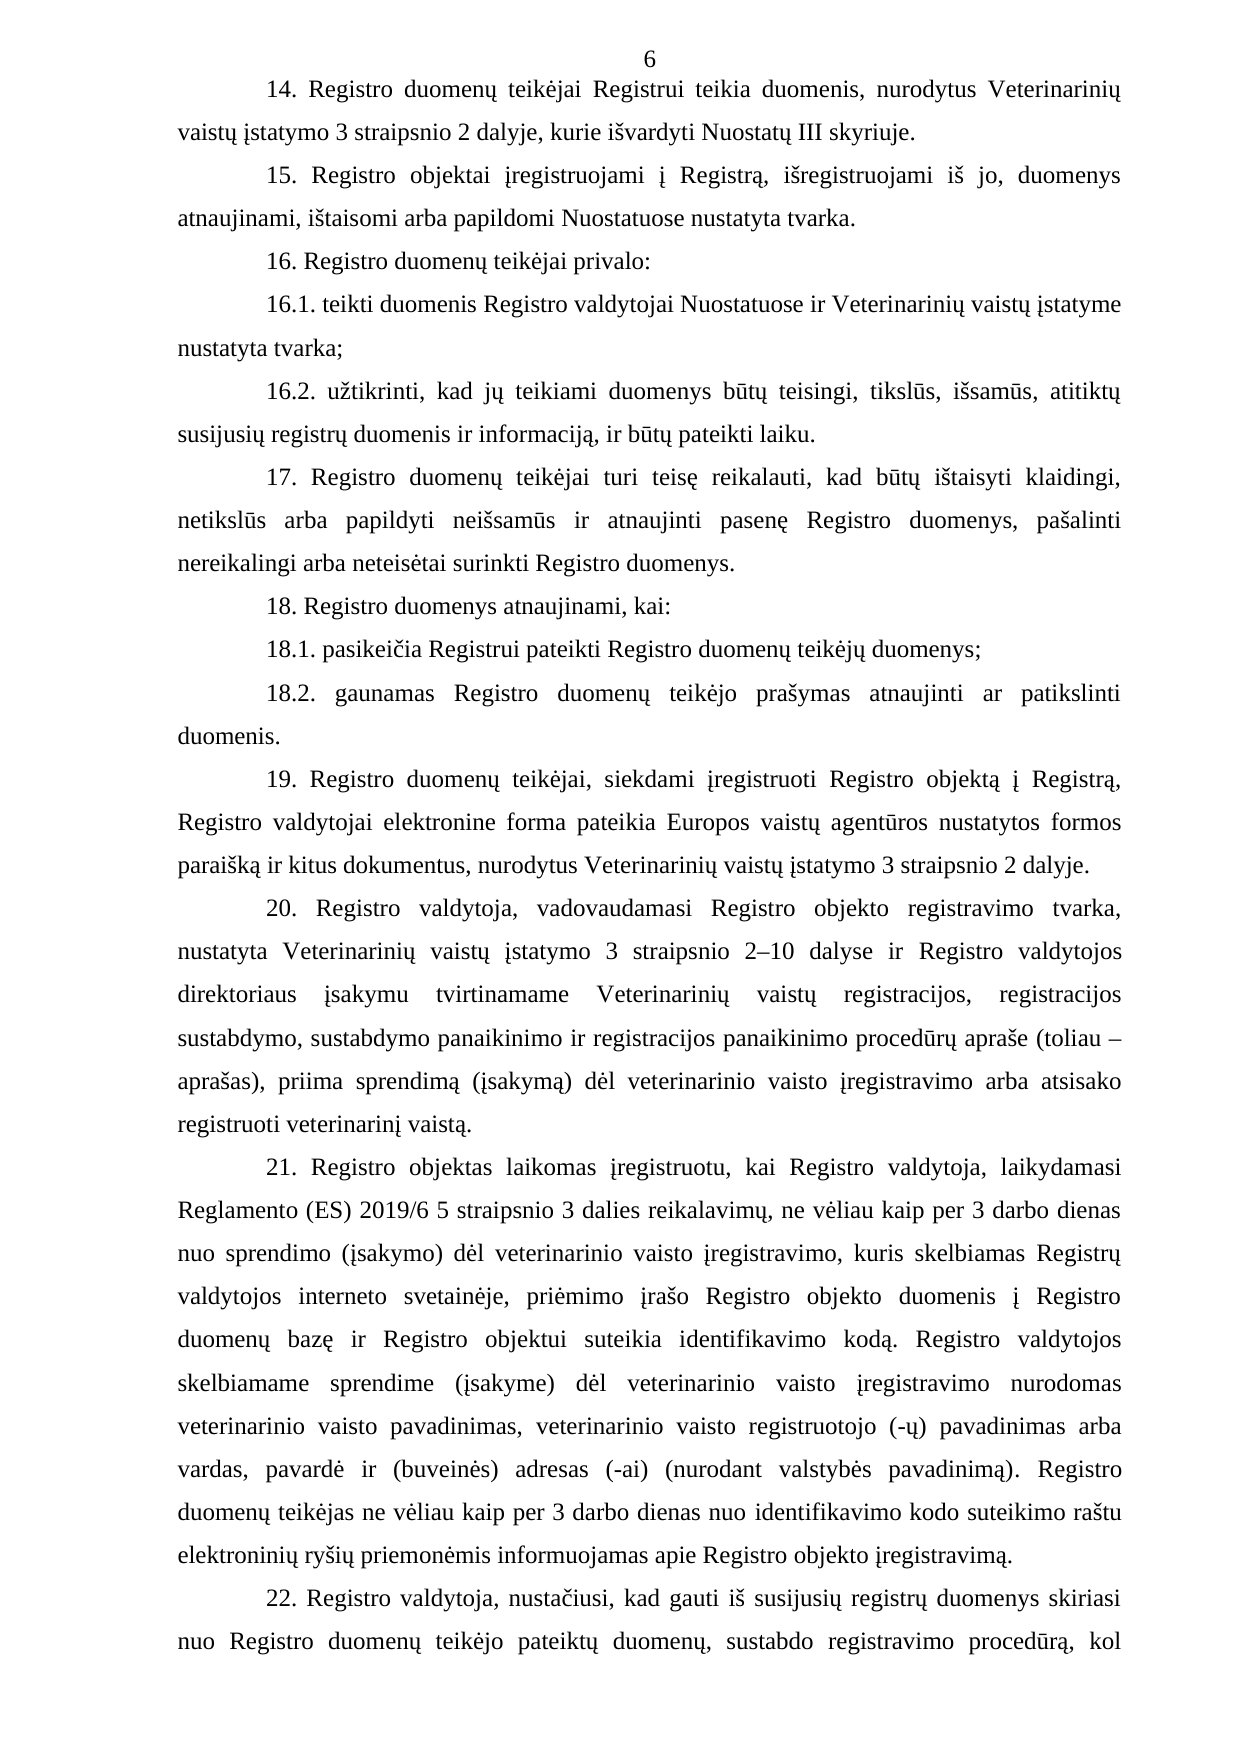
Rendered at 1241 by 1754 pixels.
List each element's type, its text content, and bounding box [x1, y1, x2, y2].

text 18.2. gaunamas Registro duomenų teikėjo prašymas atnaujinti ar patikslinti duomenis. [177, 678, 1122, 749]
text 14. Registro duomenų teikėjai Registrui teikia duomenis, nurodytus Veterinarinių vaistų įstatymo 3 straipsnio 2 dalyje, kurie išvardyti Nuostatų III skyriuje. [177, 74, 1122, 146]
text 21. Registro objektas laikomas įregistruotu, kai Registro valdytoja, laikydamasi Reglamento (ES) 2019/6 5 straipsnio 3 dalies reikalavimų, ne vėliau kaip per 3 darbo dienas nuo sprendimo (įsakymo) dėl veterinarinio vaisto įregistravimo, kuris skelbiamas Registrų valdytojos interneto svetainėje, priėmimo įrašo Registro objekto duomenis į Registro duomenų bazę ir Registro objektui suteikia identifikavimo kodą. Registro valdytojos skelbiamame sprendime (įsakyme) dėl veterinarinio vaisto įregistravimo nurodomas veterinarinio vaisto pavadinimas, veterinarinio vaisto registruotojo (-ų) pavadinimas arba vardas, pavardė ir (buveinės) adresas (-ai) (nurodant valstybės pavadinimą). Registro duomenų teikėjas ne vėliau kaip per 3 darbo dienas nuo identifikavimo kodo suteikimo raštu elektroninių ryšių priemonėmis informuojamas apie Registro objekto įregistravimą. [177, 1152, 1122, 1569]
text 18.1. pasikeičia Registrui pateikti Registro duomenų teikėjų duomenys; [177, 634, 1122, 663]
text 18. Registro duomenys atnaujinami, kai: [177, 591, 1122, 620]
text 20. Registro valdytoja, vadovaudamasi Registro objekto registravimo tvarka, nustatyta Veterinarinių vaistų įstatymo 3 straipsnio 2–10 dalyse ir Registro valdytojos direktoriaus įsakymu tvirtinamame Veterinarinių vaistų registracijos, registracijos sustabdymo, sustabdymo panaikinimo ir registracijos panaikinimo procedūrų apraše (toliau – aprašas), priima sprendimą (įsakymą) dėl veterinarinio vaisto įregistravimo arba atsisako registruoti veterinarinį vaistą. [177, 893, 1122, 1138]
text 16.1. teikti duomenis Registro valdytojai Nuostatuose ir Veterinarinių vaistų įstatyme nustatyta tvarka; [177, 289, 1122, 361]
text 19. Registro duomenų teikėjai, siekdami įregistruoti Registro objektą į Registrą, Registro valdytojai elektronine forma pateikia Europos vaistų agentūros nustatytos formos paraišką ir kitus dokumentus, nurodytus Veterinarinių vaistų įstatymo 3 straipsnio 2 dalyje. [177, 764, 1122, 879]
text 16. Registro duomenų teikėjai privalo: [177, 246, 1122, 275]
text 22. Registro valdytoja, nustačiusi, kad gauti iš susijusių registrų duomenys skiriasi nuo Registro duomenų teikėjo pateiktų duomenų, sustabdo registravimo procedūrą, kol [177, 1583, 1122, 1655]
text 16.2. užtikrinti, kad jų teikiami duomenys būtų teisingi, tikslūs, išsamūs, atitiktų susijusių registrų duomenis ir informaciją, ir būtų pateikti laiku. [177, 376, 1122, 448]
text 15. Registro objektai įregistruojami į Registrą, išregistruojami iš jo, duomenys atnaujinami, ištaisomi arba papildomi Nuostatuose nustatyta tvarka. [177, 160, 1122, 232]
text 17. Registro duomenų teikėjai turi teisę reikalauti, kad būtų ištaisyti klaidingi, netikslūs arba papildyti neišsamūs ir atnaujinti pasenę Registro duomenys, pašalinti nereikalingi arba neteisėtai surinkti Registro duomenys. [177, 462, 1122, 577]
